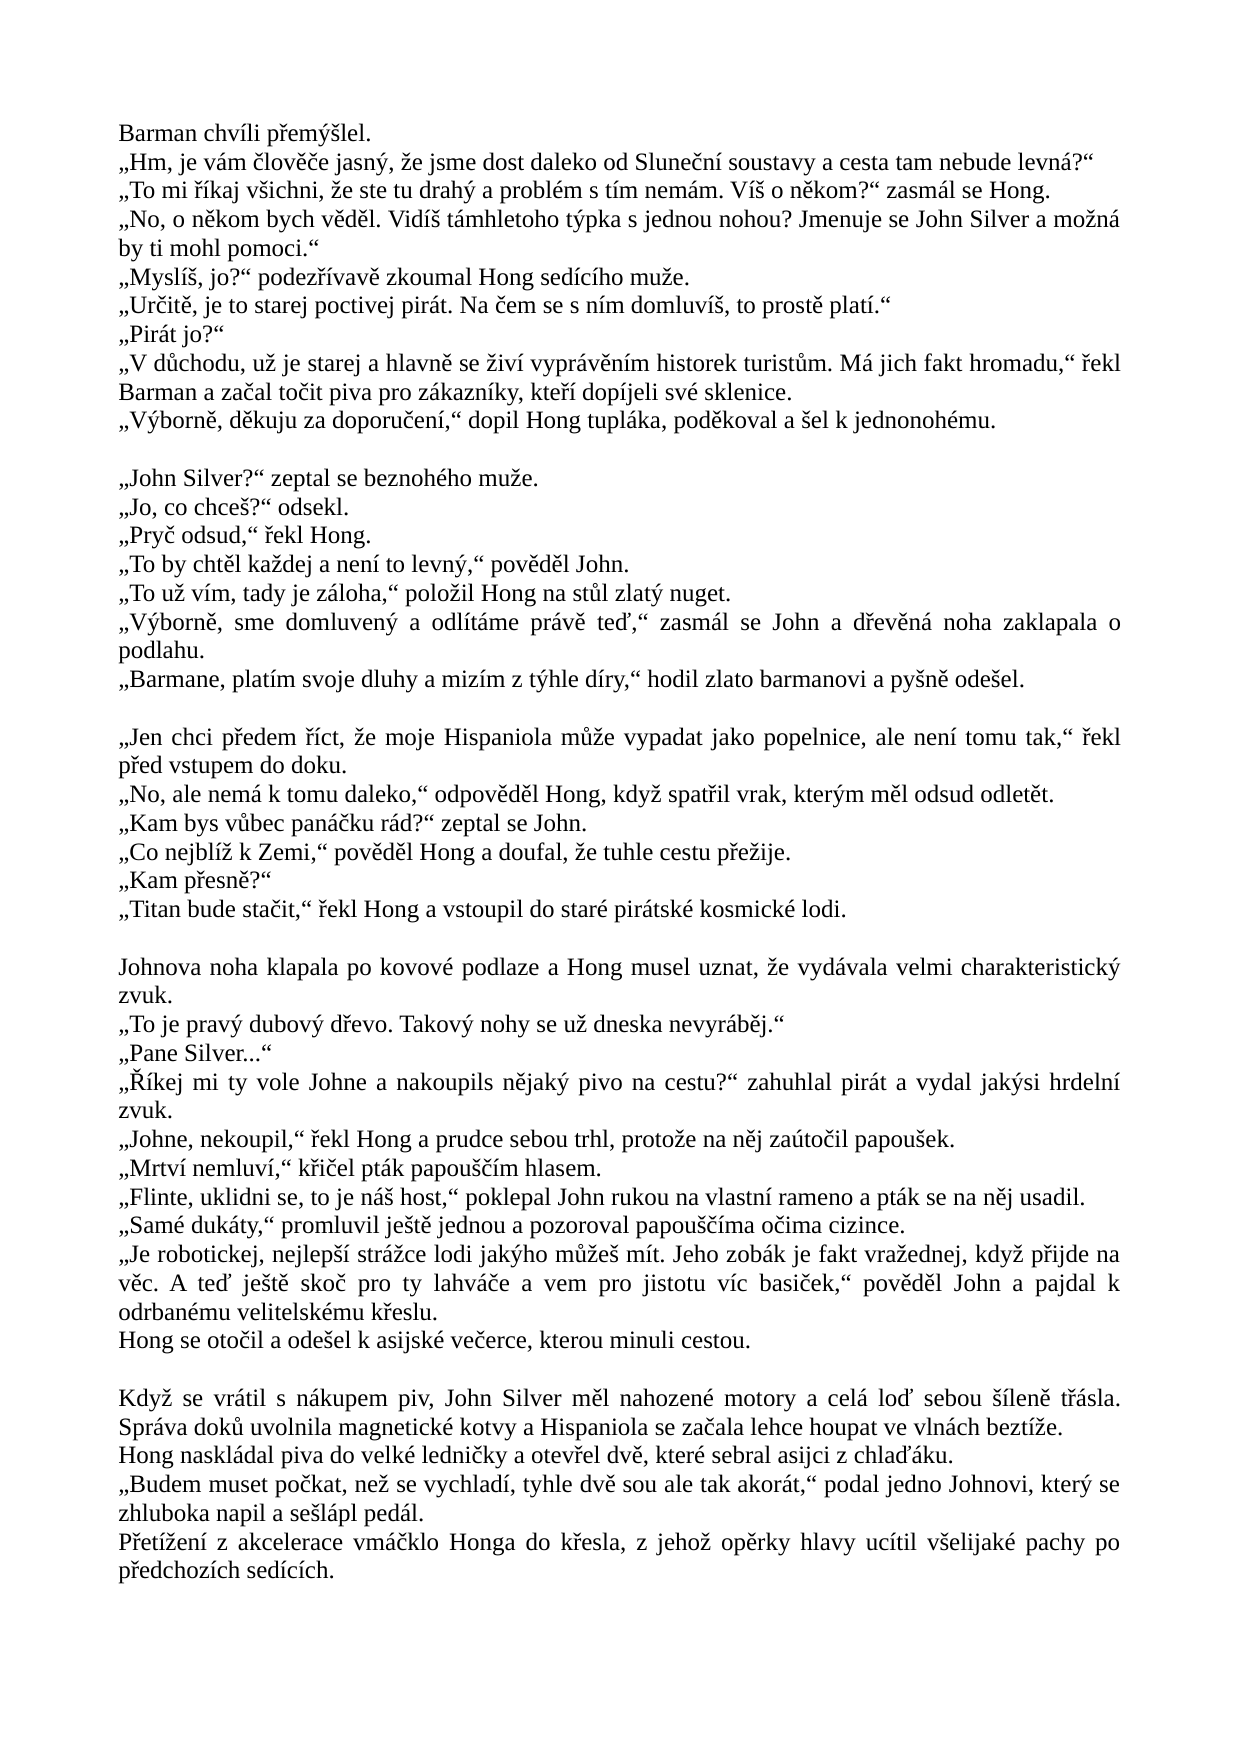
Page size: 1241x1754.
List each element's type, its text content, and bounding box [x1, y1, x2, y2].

text „Říkej mi ty vole Johne a nakoupils nějaký pivo na cestu?“ zahuhlal pirát a vydal jakýsi hrdelní zvuk. [118, 1067, 1122, 1124]
text „Jo, co chceš?“ odsekl. [118, 492, 1122, 521]
text „No, ale nemá k tomu daleko,“ odpověděl Hong, když spatřil vrak, kterým měl odsud odletět. [118, 779, 1122, 808]
text „To by chtěl každej a není to levný,“ pověděl John. [118, 549, 1122, 578]
text „Pryč odsud,“ řekl Hong. [118, 521, 1122, 549]
text „Určitě, je to starej poctivej pirát. Na čem se s ním domluvíš, to prostě platí.“ [118, 291, 1122, 319]
text „Výborně, děkuju za doporučení,“ dopil Hong tupláka, poděkoval a šel k jednonohému. [118, 406, 1122, 434]
text „Je robotickej, nejlepší strážce lodi jakýho můžeš mít. Jeho zobák je fakt vražednej, když přijde na věc. A teď ještě skoč pro ty lahváče a vem pro jistotu víc basiček,“ pověděl John a pajdal k odrbanému velitelskému křeslu. [118, 1239, 1122, 1326]
text „Barmane, platím svoje dluhy a mizím z týhle díry,“ hodil zlato barmanovi a pyšně odešel. [118, 664, 1122, 693]
text „Výborně, sme domluvený a odlítáme právě teď,“ zasmál se John a dřevěná noha zaklapala o podlahu. [118, 607, 1122, 664]
text „Samé dukáty,“ promluvil ještě jednou a pozoroval papouščíma očima cizince. [118, 1211, 1122, 1239]
text Barman chvíli přemýšlel. [118, 118, 1122, 147]
text Hong se otočil a odešel k asijské večerce, kterou minuli cestou. [118, 1326, 1122, 1354]
text „To mi říkaj všichni, že ste tu drahý a problém s tím nemám. Víš o někom?“ zasmál se Hong. [118, 176, 1122, 204]
text „V důchodu, už je starej a hlavně se živí vyprávěním historek turistům. Má jich fakt hromadu,“ řekl Barman a začal točit piva pro zákazníky, kteří dopíjeli své sklenice. [118, 348, 1122, 406]
text „Pane Silver...“ [118, 1038, 1122, 1067]
text „Kam přesně?“ [118, 866, 1122, 894]
text „Budem muset počkat, než se vychladí, tyhle dvě sou ale tak akorát,“ podal jedno Johnovi, který se zhluboka napil a sešlápl pedál. [118, 1469, 1122, 1527]
text „Jen chci předem říct, že moje Hispaniola může vypadat jako popelnice, ale není tomu tak,“ řekl před vstupem do doku. [118, 722, 1122, 779]
text Hong naskládal piva do velké ledničky a otevřel dvě, které sebral asijci z chlaďáku. [118, 1441, 1122, 1469]
text „Pirát jo?“ [118, 319, 1122, 348]
text „No, o někom bych věděl. Vidíš támhletoho týpka s jednou nohou? Jmenuje se John Silver a možná by ti mohl pomoci.“ [118, 204, 1122, 262]
text „John Silver?“ zeptal se beznohého muže. [118, 463, 1122, 492]
text „To je pravý dubový dřevo. Takový nohy se už dneska nevyráběj.“ [118, 1009, 1122, 1038]
text „Myslíš, jo?“ podezřívavě zkoumal Hong sedícího muže. [118, 262, 1122, 291]
text „Johne, nekoupil,“ řekl Hong a prudce sebou trhl, protože na něj zaútočil papoušek. [118, 1124, 1122, 1153]
text „Hm, je vám člověče jasný, že jsme dost daleko od Sluneční soustavy a cesta tam nebude levná?“ [118, 147, 1122, 176]
text „Flinte, uklidni se, to je náš host,“ poklepal John rukou na vlastní rameno a pták se na něj usadil. [118, 1182, 1122, 1211]
text Když se vrátil s nákupem piv, John Silver měl nahozené motory a celá loď sebou šíleně třásla. Správa doků uvolnila magnetické kotvy a Hispaniola se začala lehce houpat ve vlnách beztíže. [118, 1383, 1122, 1441]
text „Mrtví nemluví,“ křičel pták papouščím hlasem. [118, 1153, 1122, 1182]
text „Kam bys vůbec panáčku rád?“ zeptal se John. [118, 808, 1122, 837]
text Přetížení z akcelerace vmáčklo Honga do křesla, z jehož opěrky hlavy ucítil všelijaké pachy po předchozích sedících. [118, 1527, 1122, 1584]
text „Co nejblíž k Zemi,“ pověděl Hong a doufal, že tuhle cestu přežije. [118, 837, 1122, 866]
text „Titan bude stačit,“ řekl Hong a vstoupil do staré pirátské kosmické lodi. [118, 894, 1122, 923]
text „To už vím, tady je záloha,“ položil Hong na stůl zlatý nuget. [118, 578, 1122, 607]
text Johnova noha klapala po kovové podlaze a Hong musel uznat, že vydávala velmi charakteristický zvuk. [118, 952, 1122, 1009]
